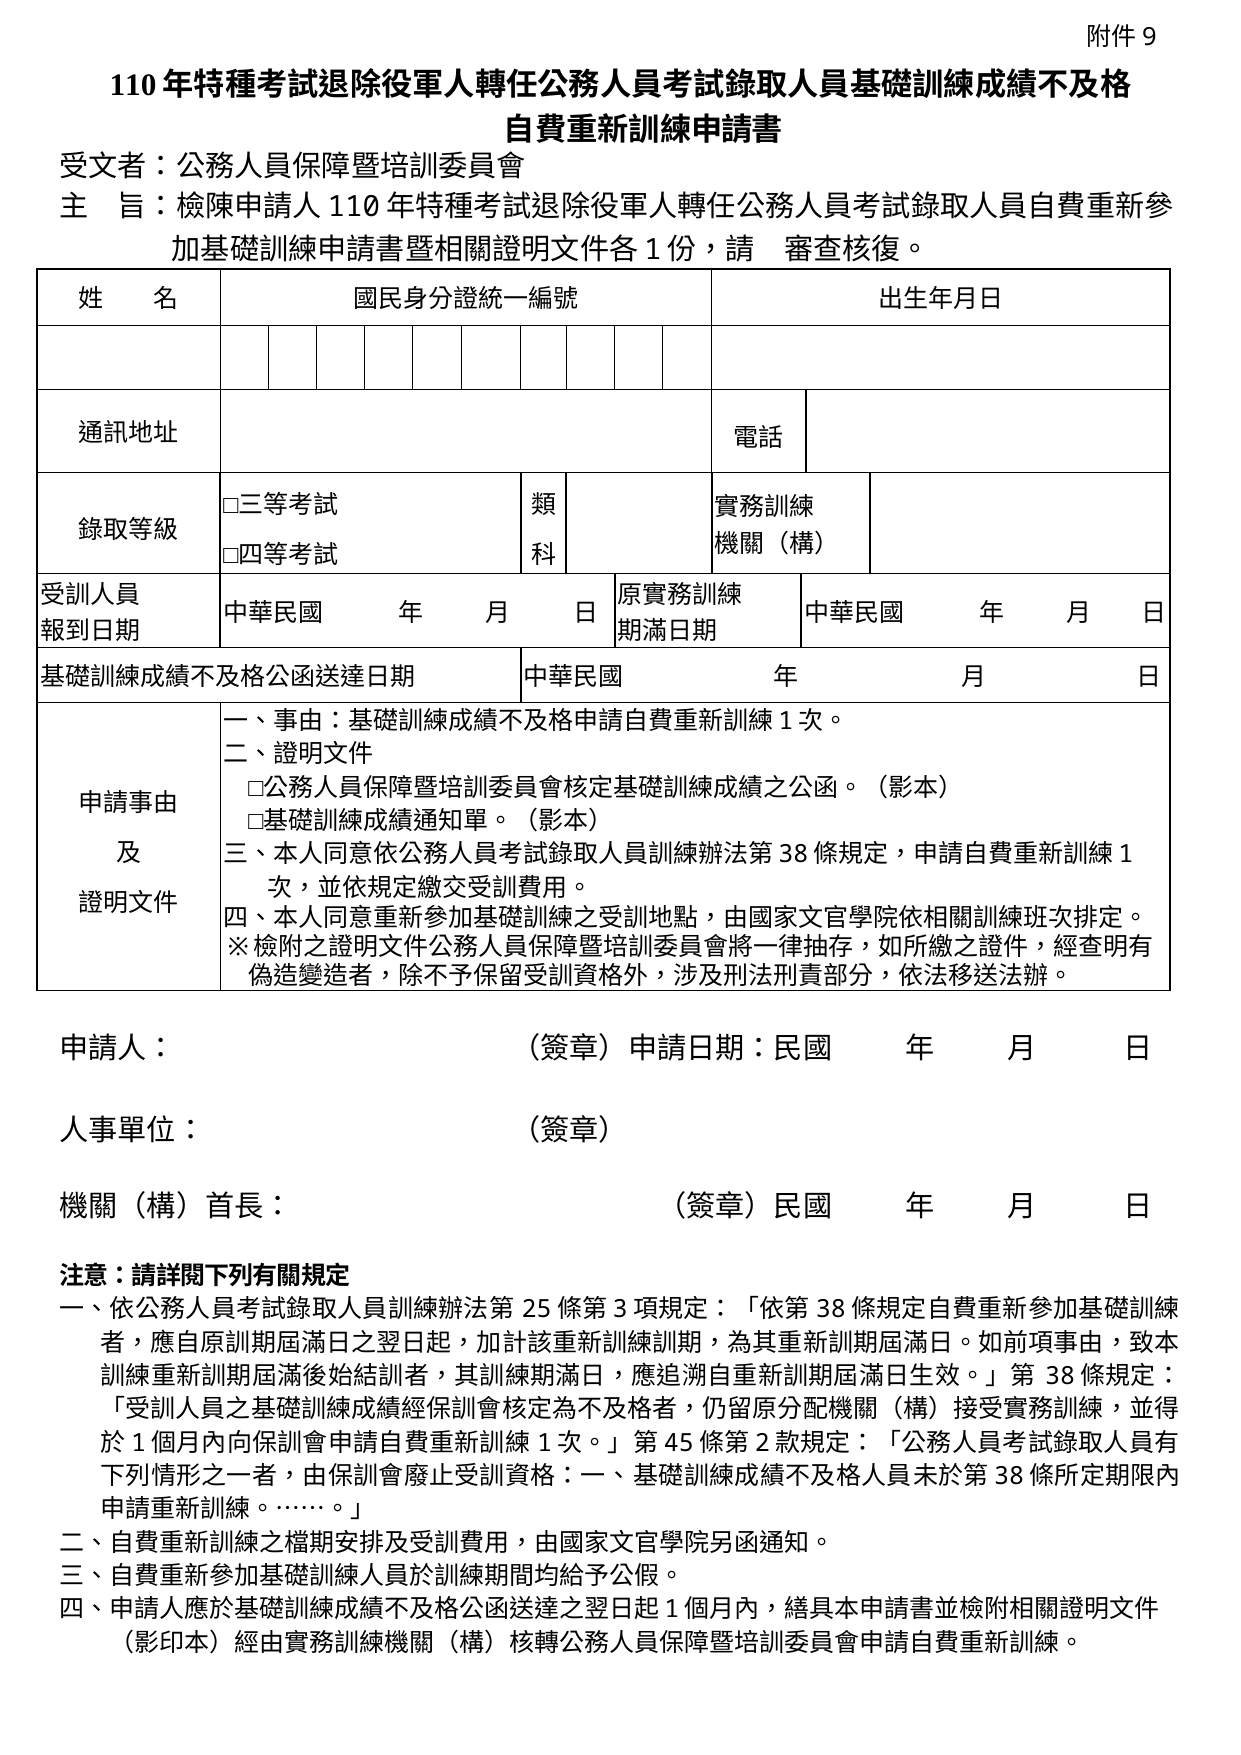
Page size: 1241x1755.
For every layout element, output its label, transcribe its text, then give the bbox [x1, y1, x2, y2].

text 注意：請詳閱下列有關規定 [59, 1258, 1181, 1291]
table_cell [521, 326, 566, 389]
table_cell 類科 [522, 473, 565, 573]
table_cell 申請事由 及 證明文件 [38, 703, 220, 990]
text 二、自費重新訓練之檔期安排及受訓費用，由國家文官學院另函通知。 [59, 1524, 1181, 1558]
table_cell 電話 [712, 390, 805, 472]
table_cell 通訊地址 [38, 390, 220, 472]
text 四、申請人應於基礎訓練成績不及格公函送達之翌日起1個月內，繕具本申請書並檢附相關證明文件（影印本）經由實務訓練機關（構）核轉公務人員保障暨培訓委員會申請自費重新訓練。 [59, 1591, 1181, 1658]
table_cell [221, 390, 711, 472]
text 一、依公務人員考試錄取人員訓練辦法第25條第3項規定：「依第38條規定自費重新參加基礎訓練者，應自原訓期屆滿日之翌日起，加計該重新訓練訓期，為其重新訓期屆滿日。如前項事由，致本訓練重新訓期屆滿後始結訓者，其訓練期滿日，應追溯自重新訓期屆滿日生效。」第38條規定：「受訓人員之基礎訓練成績經保訓會核定為不及格者，仍留原分配機關（構）接受實務訓練，並得於1個月內向保訓會申請自費重新訓練1次。」第45條第2款規定：「公務人員考試錄取人員有下列情形之一者，由保訓會廢止受訓資格：一、基礎訓練成績不及格人員未於第38條所定期限內申請重新訓練。……。」 [59, 1291, 1181, 1524]
text 人事單位： （簽章） [59, 1106, 1181, 1149]
table_cell 中華民國 年 月 日 [802, 574, 1169, 647]
table_cell 實務訓練 機關（構） [713, 473, 869, 573]
table_cell [615, 326, 662, 389]
table_cell 一、事由：基礎訓練成績不及格申請自費重新訓練1次。 二、證明文件 □公務人員保障暨培訓委員會核定基礎訓練成績之公函。（影本） □基礎訓練成績通知單。（影本） 三、本人同意依公務人員考試錄取人員訓練辦法第38條規定，申請自費重新訓練1次，並依規定繳交受訓費用。 四、本人同意重新參加基礎訓練之受訓地點，由國家文官學院依相關訓練班次排定。 ※檢附之證明文件公務人員保障暨培訓委員會將一律抽存，如所繳之證件，經查明有偽造變造者，除不予保留受訓資格外，涉及刑法刑責部分，依法移送法辦。 [221, 703, 1169, 990]
table_cell 錄取等級 [38, 473, 219, 573]
table_cell □三等考試 □四等考試 [221, 473, 520, 573]
table_cell 基礎訓練成績不及格公函送達日期 [38, 648, 520, 702]
table_cell [38, 326, 220, 389]
table_cell [567, 473, 711, 573]
table_cell 中華民國 年 月 日 [522, 648, 1169, 702]
table_cell [712, 326, 1169, 389]
table_cell [567, 326, 614, 389]
text 三、自費重新參加基礎訓練人員於訓練期間均給予公假。 [59, 1558, 1181, 1591]
text 機關（構）首長： （簽章）民國 年 月 日 [59, 1182, 1181, 1224]
table_cell 原實務訓練 期滿日期 [616, 574, 800, 647]
table_cell [365, 326, 412, 389]
table_cell 受訓人員 報到日期 [38, 574, 219, 647]
text 申請人： （簽章）申請日期：民國 年 月 日 [59, 1024, 1181, 1067]
table_cell [462, 326, 520, 389]
table_cell [413, 326, 461, 389]
table_cell 中華民國 年 月 日 [221, 574, 614, 647]
text 附件9 [1087, 16, 1162, 53]
table_header 國民身分證統一編號 [221, 270, 711, 325]
text 主 旨：檢陳申請人110年特種考試退除役軍人轉任公務人員考試錄取人員自費重新參加基礎訓練申請書暨相關證明文件各1份，請 審查核復。 [59, 183, 1181, 268]
text 受文者：公務人員保障暨培訓委員會 [59, 149, 1181, 183]
text 自費重新訓練申請書 [106, 104, 1181, 149]
table_header 出生年月日 [712, 270, 1169, 325]
table_cell [807, 390, 1169, 472]
table_cell [269, 326, 316, 389]
table_header 姓 名 [38, 270, 220, 325]
table_cell [317, 326, 364, 389]
text 110年特種考試退除役軍人轉任公務人員考試錄取人員基礎訓練成績不及格 [59, 8, 1181, 104]
table_cell [663, 326, 711, 389]
table_cell [871, 473, 1169, 573]
table_cell [221, 326, 268, 389]
